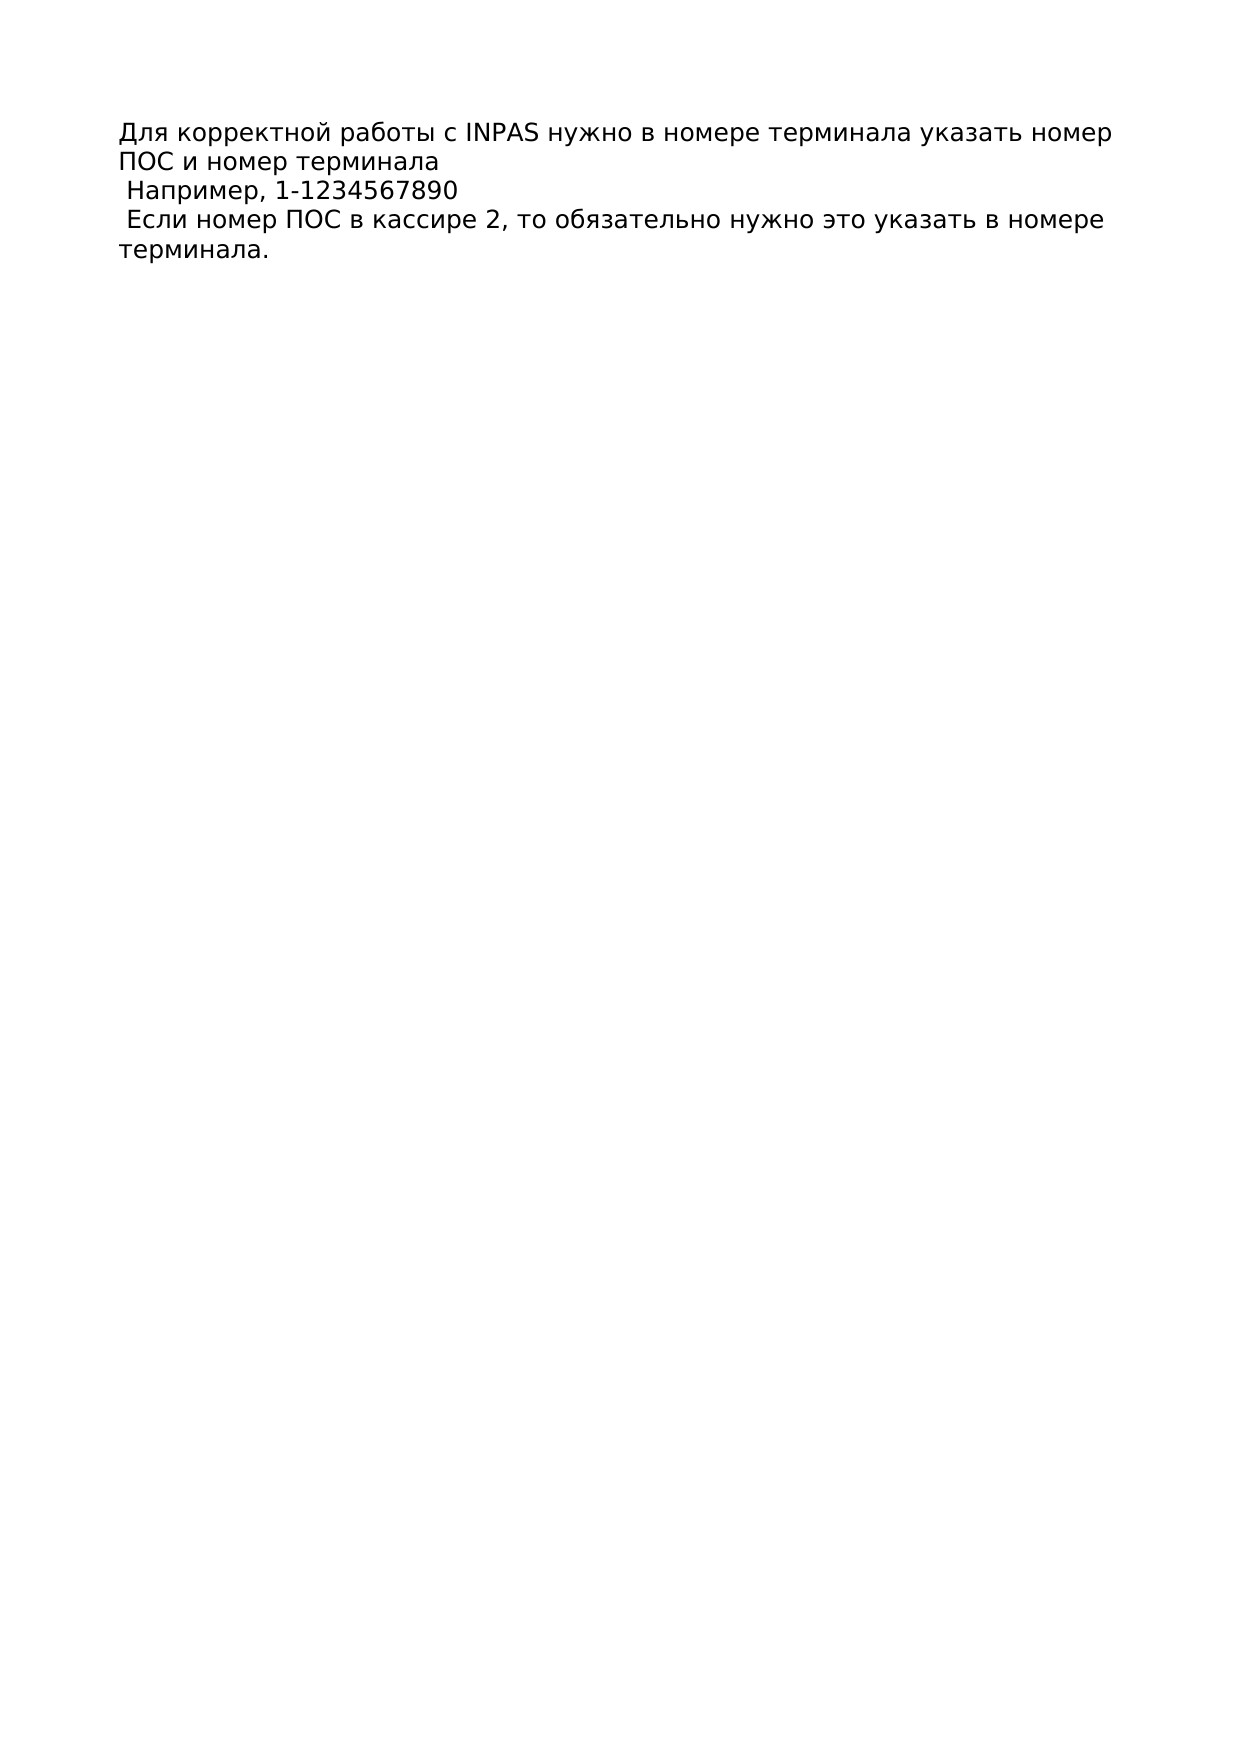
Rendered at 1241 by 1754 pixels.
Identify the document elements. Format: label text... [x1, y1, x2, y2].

text Для корректной работы с INPAS нужно в номере терминала указать номер ПОС и номер терминала Например, 1-1234567890 Если номер ПОС в кассире 2, то обязательно нужно это указать в номере терминала. [118, 118, 1122, 293]
